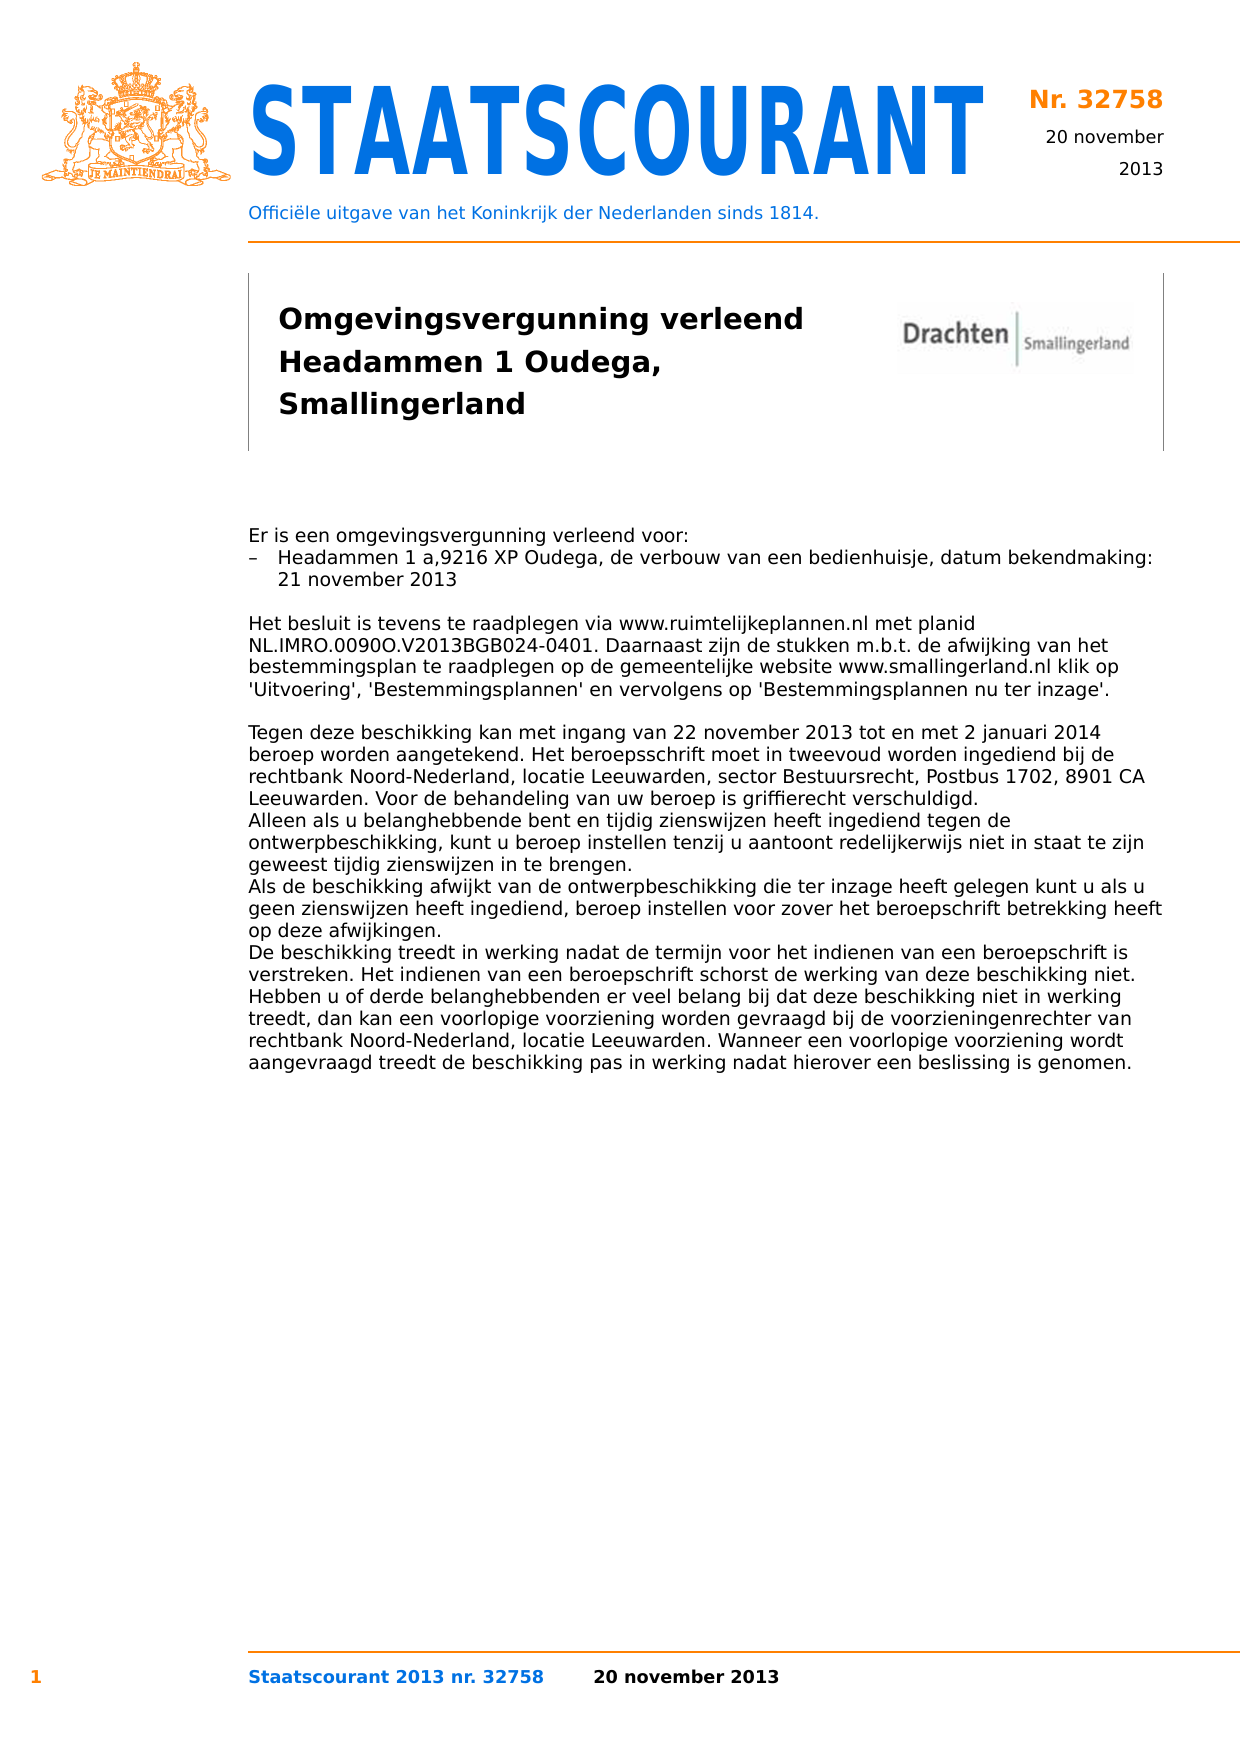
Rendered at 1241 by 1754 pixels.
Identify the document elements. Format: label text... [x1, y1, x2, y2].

text De beschikking treedt in werking nadat de termijn voor het indienen van een beroepschrift is verstreken. Het indienen van een beroepschrift schorst de werking van deze beschikking niet. Hebben u of derde belanghebbenden er veel belang bij dat deze beschikking niet in werking treedt, dan kan een voorlopige voorziening worden gevraagd bij de voorzieningenrechter van rechtbank Noord-Nederland, locatie Leeuwarden. Wanneer een voorlopige voorziening wordt aangevraagd treedt de beschikking pas in werking nadat hierover een beslissing is genomen. [248, 942, 1163, 1074]
table_cell 20 november [998, 121, 1240, 153]
text Het besluit is tevens te raadplegen via www.ruimtelijkeplannen.nl met planid NL.IMRO.0090O.V2013BGB024-0401. Daarnaast zijn de stukken m.b.t. de afwijking van het bestemmingsplan te raadplegen op de gemeentelijke website www.smallingerland.nl klik op 'Uitvoering', 'Bestemmingsplannen' en vervolgens op 'Bestemmingsplannen nu ter inzage'. [248, 612, 1163, 700]
text Tegen deze beschikking kan met ingang van 22 november 2013 tot en met 2 januari 2014 beroep worden aangetekend. Het beroepsschrift moet in tweevoud worden ingediend bij de rechtbank Noord-Nederland, locatie Leeuwarden, sector Bestuursrecht, Postbus 1702, 8901 CA Leeuwarden. Voor de behandeling van uw beroep is griffierecht verschuldigd. [248, 722, 1163, 810]
picture [897, 302, 1134, 374]
text Alleen als u belanghebbende bent en tijdig zienswijzen heeft ingediend tegen de ontwerpbeschikking, kunt u beroep instellen tenzij u aantoont redelijkerwijs niet in staat te zijn geweest tijdig zienswijzen in te brengen. [248, 810, 1163, 876]
table_cell Officiële uitgave van het Koninkrijk der Nederlanden sinds 1814. [248, 203, 1240, 241]
table_header Nr. 32758 [998, 62, 1240, 121]
picture [41, 62, 231, 186]
text Als de beschikking afwijkt van de ontwerpbeschikking die ter inzage heeft gelegen kunt u als u geen zienswijzen heeft ingediend, beroep instellen voor zover het beroepschrift betrekking heeft op deze afwijkingen. [248, 876, 1163, 942]
table_header STAATSCOURANT [248, 62, 998, 203]
text Er is een omgevingsvergunning verleend voor: [248, 525, 1163, 547]
table_cell 2013 [998, 153, 1240, 203]
subtitle Omgevingsvergunning verleend Headammen 1 Oudega, Smallingerland [249, 273, 1163, 451]
text – Headammen 1 a,9216 XP Oudega, de verbouw van een bedienhuisje, datum bekendmaking: 21 november 2013 [248, 547, 1163, 591]
table_header [25, 62, 248, 241]
